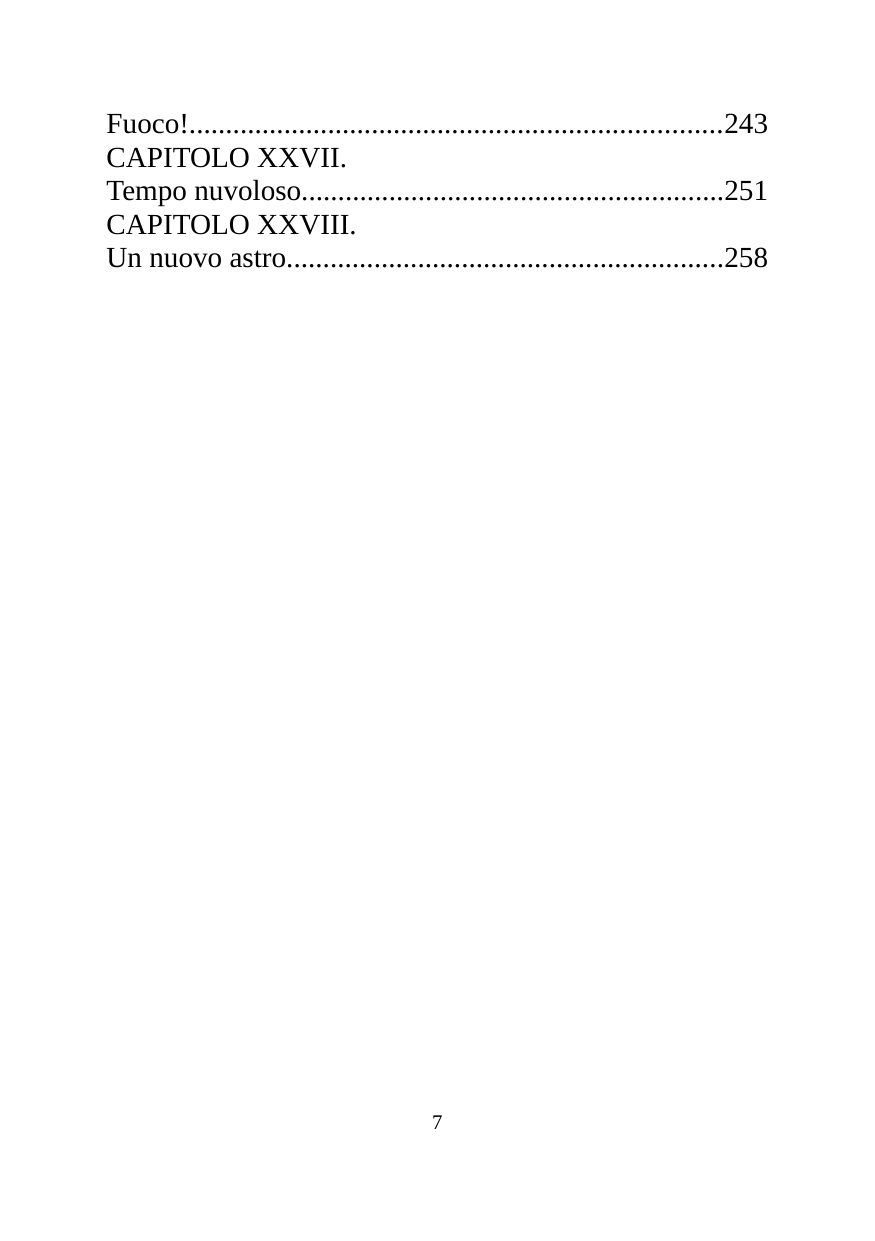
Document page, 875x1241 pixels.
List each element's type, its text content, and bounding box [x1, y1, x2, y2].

text CAPITOLO XXVII. Tempo nuvoloso. 251 [106, 140, 768, 207]
text CAPITOLO XXVIII. Un nuovo astro. 258 [106, 207, 768, 274]
text CAPITOLO XXVI. Fuoco! 243 [106, 106, 768, 140]
